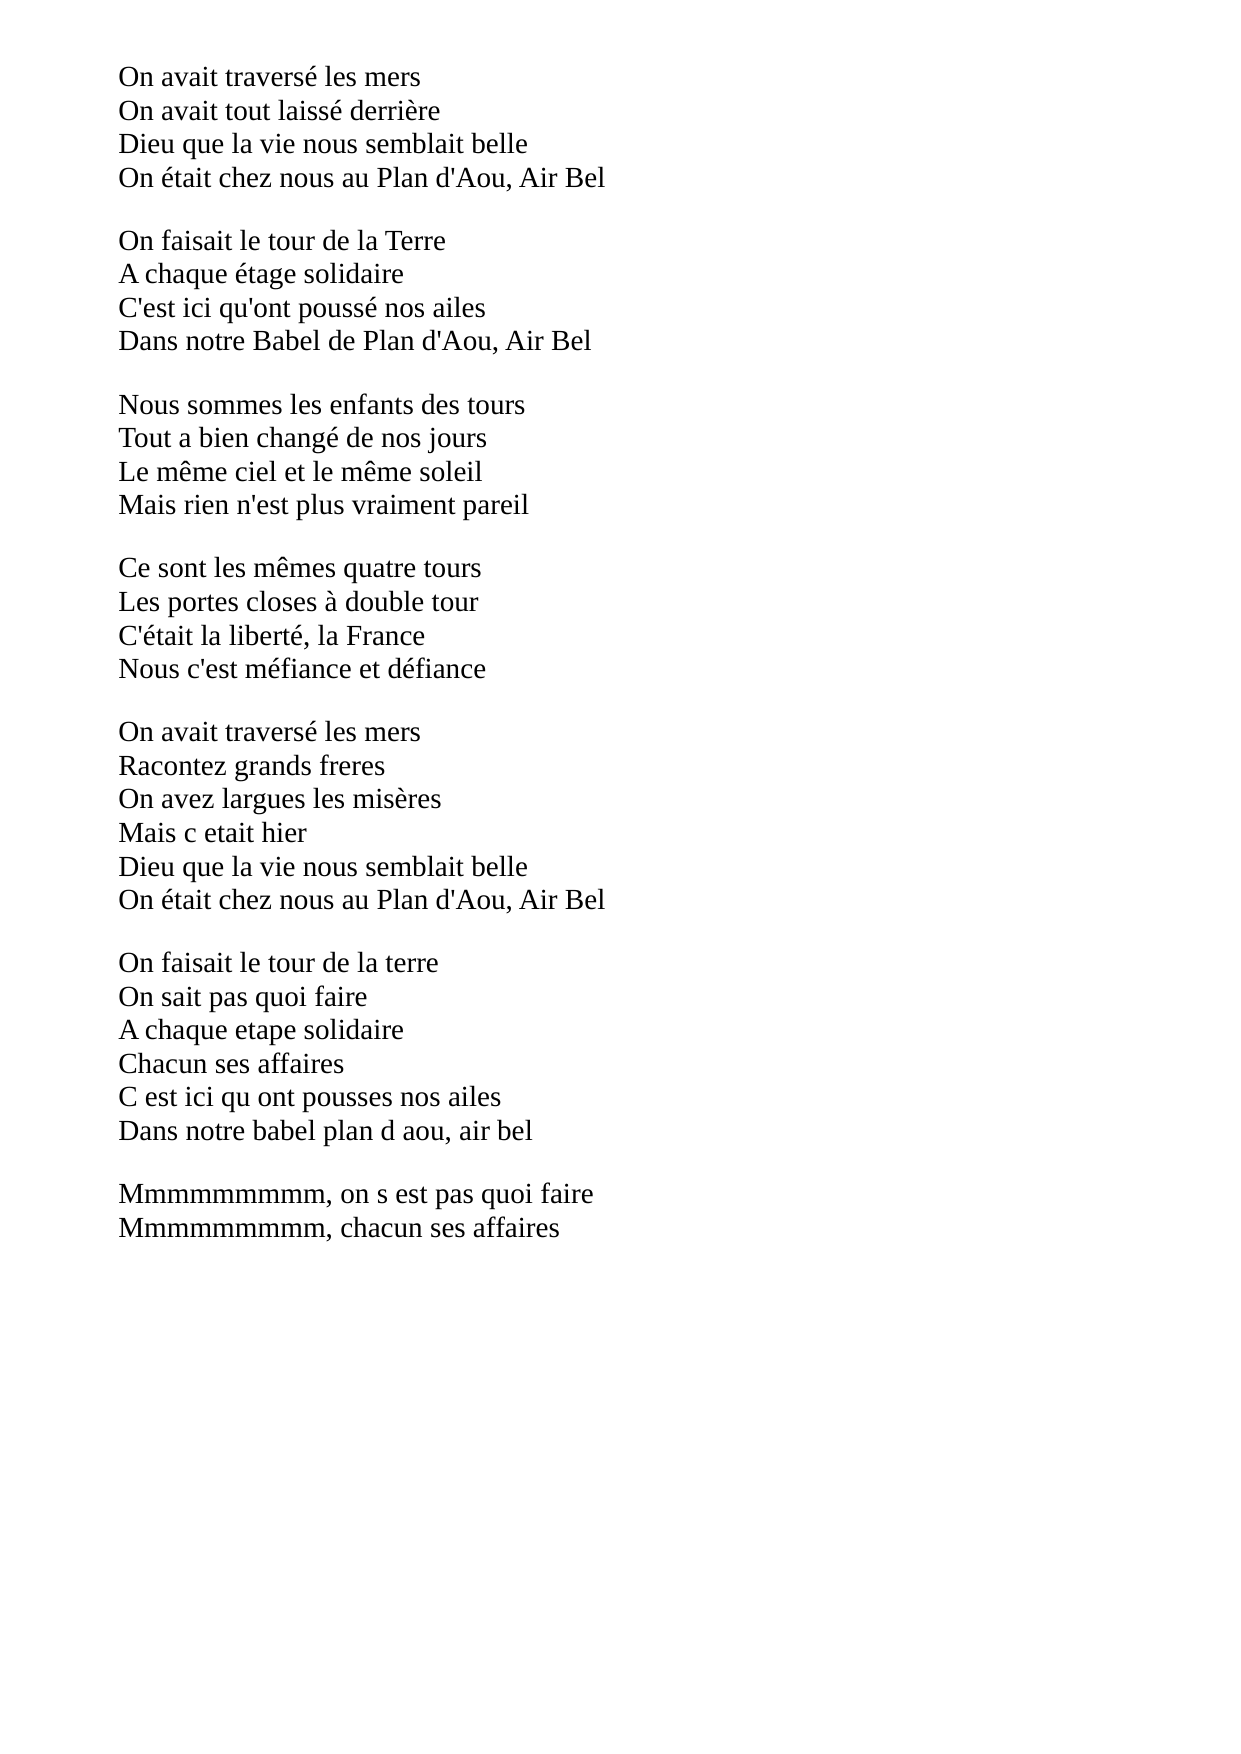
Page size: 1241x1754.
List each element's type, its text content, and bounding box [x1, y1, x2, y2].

text Ce sont les mêmes quatre tours Les portes closes à double tour C'était la liberté, la France Nous c'est méfiance et défiance [118, 551, 1122, 685]
text On avait traversé les mers On avait tout laissé derrière Dieu que la vie nous semblait belle On était chez nous au Plan d'Aou, Air Bel [118, 59, 1122, 193]
text Mmmmmmmmm, on s est pas quoi faire Mmmmmmmmm, chacun ses affaires [118, 1176, 1122, 1243]
text Nous sommes les enfants des tours Tout a bien changé de nos jours Le même ciel et le même soleil Mais rien n'est plus vraiment pareil [118, 387, 1122, 521]
text On faisait le tour de la Terre A chaque étage solidaire C'est ici qu'ont poussé nos ailes Dans notre Babel de Plan d'Aou, Air Bel [118, 223, 1122, 357]
text On avait traversé les mers Racontez grands freres On avez largues les misères Mais c etait hier Dieu que la vie nous semblait belle On était chez nous au Plan d'Aou, Air Bel [118, 714, 1122, 916]
text On faisait le tour de la terre On sait pas quoi faire A chaque etape solidaire Chacun ses affaires C est ici qu ont pousses nos ailes Dans notre babel plan d aou, air bel [118, 945, 1122, 1147]
